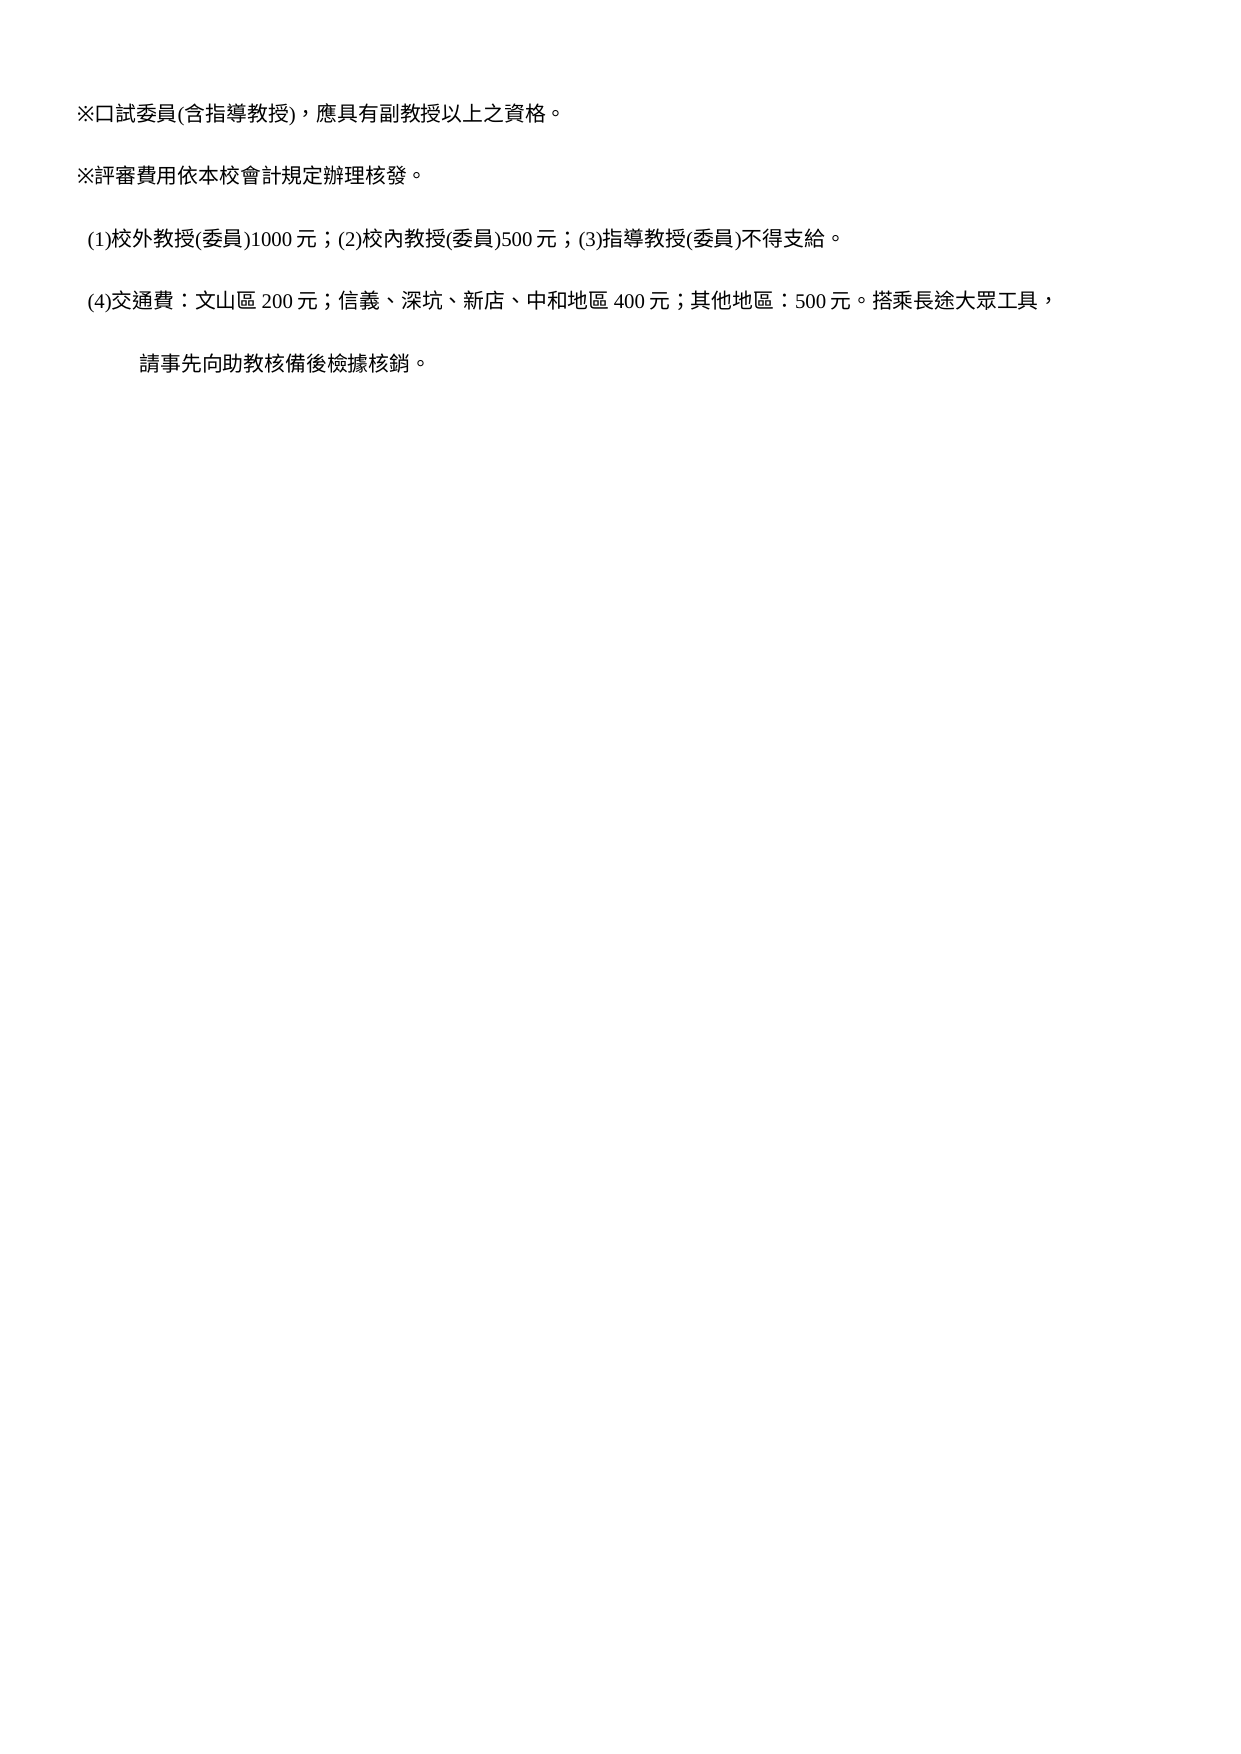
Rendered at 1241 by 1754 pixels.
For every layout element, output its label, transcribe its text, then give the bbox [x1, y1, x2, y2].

text (4)交通費：文山區200元；信義、深坑、新店、中和地區400元；其他地區：500元。搭乘長途大眾工具， [77, 258, 1161, 320]
text ※口試委員(含指導教授)，應具有副教授以上之資格。 [77, 70, 1181, 133]
text 請事先向助教核備後檢據核銷。 [77, 320, 1181, 383]
text ※評審費用依本校會計規定辦理核發。 [77, 133, 1181, 195]
text (1)校外教授(委員)1000元；(2)校內教授(委員)500元；(3)指導教授(委員)不得支給。 [77, 195, 1240, 258]
